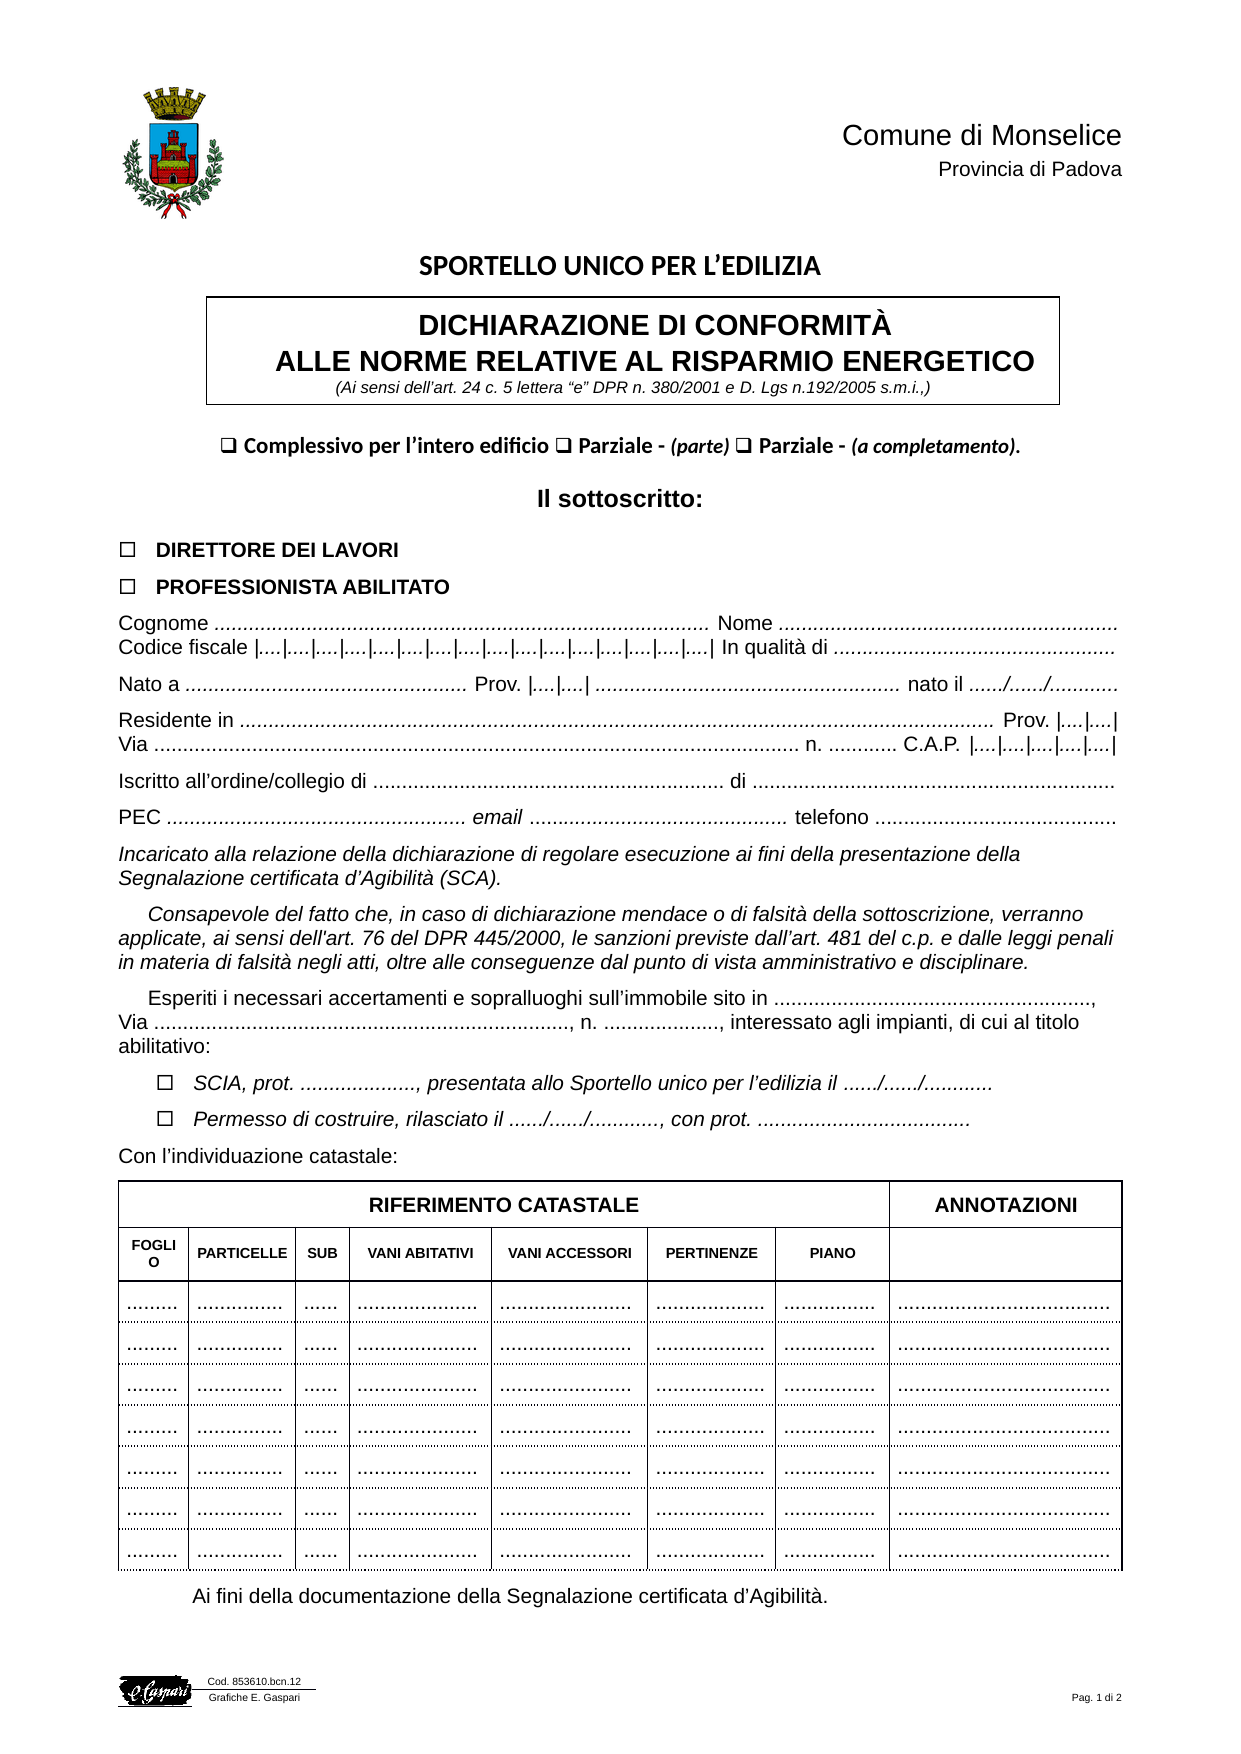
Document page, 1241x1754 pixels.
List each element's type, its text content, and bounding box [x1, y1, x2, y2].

table_cell ............... [189, 1282, 295, 1321]
table_cell ...... [296, 1445, 349, 1487]
list Permesso di costruire, rilasciato il ....../....../............, con prot. ..................................... [156, 1107, 1122, 1131]
text Comune di Monselice [224, 118, 1122, 152]
text Nato a ................................................. Prov. |....|....| ..................................................... nato il ....../....../............ [118, 672, 1122, 696]
table_cell ................ [776, 1445, 889, 1487]
table_cell ....................... [492, 1404, 647, 1445]
text  Complessivo per l’intero edificio  Parziale - (parte)  Parziale - (a completamento). [118, 431, 1122, 459]
table_cell FOGLIO [119, 1228, 188, 1280]
text Esperiti i necessari accertamenti e sopralluoghi sull’immobile sito in ......................................................., Via ........................................................................, n. ...................., interessato agli impianti, di cui al titolo abilitativo: [118, 986, 1122, 1058]
table_cell PARTICELLE [189, 1228, 295, 1280]
table_cell ...... [296, 1528, 349, 1569]
table_cell ......... [119, 1321, 188, 1362]
table_cell ..................... [350, 1282, 491, 1321]
table_cell ...... [296, 1282, 349, 1321]
table_cell ................... [648, 1528, 775, 1569]
table_cell ..................................... [890, 1282, 1121, 1321]
table_cell ..................... [350, 1404, 491, 1445]
table_cell ..................... [350, 1321, 491, 1362]
table_cell ......... [119, 1363, 188, 1404]
table_cell ..................................... [890, 1404, 1121, 1445]
table_cell ................... [648, 1404, 775, 1445]
table_cell ................ [776, 1282, 889, 1321]
text Iscritto all’ordine/collegio di ............................................................. di ............................................................... [118, 768, 1122, 792]
table_cell ..................... [350, 1528, 491, 1569]
table_cell ......... [119, 1528, 188, 1569]
table_cell ....................... [492, 1282, 647, 1321]
table_cell ............... [189, 1528, 295, 1569]
table_cell SUB [296, 1228, 349, 1280]
text Provincia di Padova [224, 157, 1122, 181]
text Residente in ................................................................................................................................... Prov. |....|....| Via ................................................................................................................ n. ............ C.A.P. |....|....|....|....|....| [118, 708, 1122, 756]
table_cell ...... [296, 1404, 349, 1445]
table_cell ................... [648, 1282, 775, 1321]
table_cell ...... [296, 1363, 349, 1404]
table_cell ..................... [350, 1487, 491, 1528]
table_cell PIANO [776, 1228, 889, 1280]
table_cell ................ [776, 1487, 889, 1528]
table_cell ..................................... [890, 1321, 1121, 1362]
table_cell ............... [189, 1363, 295, 1404]
table_cell ................... [648, 1445, 775, 1487]
table_cell PERTINENZE [648, 1228, 775, 1280]
text Incaricato alla relazione della dichiarazione di regolare esecuzione ai fini della presentazione della Segnalazione certificata d’Agibilità (SCA). [118, 841, 1122, 889]
table_cell ..................................... [890, 1528, 1121, 1569]
table_cell ....................... [492, 1487, 647, 1528]
table_cell ................ [776, 1528, 889, 1569]
text Con l’individuazione catastale: [118, 1144, 1122, 1168]
table_cell ..................................... [890, 1445, 1121, 1487]
table_cell VANI ACCESSORI [492, 1228, 647, 1280]
table_cell ................ [776, 1363, 889, 1404]
table_cell [890, 1228, 1121, 1280]
table_cell ..................................... [890, 1487, 1121, 1528]
picture [122, 87, 224, 219]
table_cell ......... [119, 1404, 188, 1445]
table_cell ............... [189, 1404, 295, 1445]
text Ai fini della documentazione della Segnalazione certificata d’Agibilità. [118, 1584, 1122, 1608]
table_header ANNOTAZIONI [890, 1182, 1121, 1227]
table_cell ................... [648, 1487, 775, 1528]
table_cell ................ [776, 1321, 889, 1362]
table_cell ......... [119, 1487, 188, 1528]
table_cell ......... [119, 1282, 188, 1321]
table_cell ..................... [350, 1363, 491, 1404]
table_cell ............... [189, 1487, 295, 1528]
table_cell VANI ABITATIVI [350, 1228, 491, 1280]
list SCIA, prot. ...................., presentata allo Sportello unico per l’edilizia il ....../....../............ [156, 1071, 1122, 1094]
list DIRETTORE DEI LAVORI [118, 538, 1122, 562]
table_cell ................ [776, 1404, 889, 1445]
table_cell ......... [119, 1445, 188, 1487]
table_cell ..................................... [890, 1363, 1121, 1404]
subtitle SPORTELLO UNICO PER L’EDILIZIA [118, 247, 1122, 282]
table_cell ...... [296, 1487, 349, 1528]
table_cell ............... [189, 1445, 295, 1487]
table_cell ....................... [492, 1321, 647, 1362]
table_cell ..................... [350, 1445, 491, 1487]
table_cell ................... [648, 1321, 775, 1362]
text Cognome ...................................................................................... Nome ........................................................... Codice fiscale |....|....|....|....|....|....|....|....|....|....|....|....|....|....|....|....| In qualità di ................................................. [118, 611, 1122, 659]
text PEC .................................................... email ............................................. telefono .......................................... [118, 805, 1122, 829]
table_header RIFERIMENTO CATASTALE [119, 1182, 889, 1227]
table_cell ................... [648, 1363, 775, 1404]
table_cell ...... [296, 1321, 349, 1362]
text Consapevole del fatto che, in caso di dichiarazione mendace o di falsità della sottoscrizione, verranno applicate, ai sensi dell'art. 76 del DPR 445/2000, le sanzioni previste dall’art. 481 del c.p. e dalle leggi penali in materia di falsità negli atti, oltre alle conseguenze dal punto di vista amministrativo e disciplinare. [118, 902, 1122, 974]
picture [118, 1674, 192, 1706]
table_cell ....................... [492, 1445, 647, 1487]
table_cell ....................... [492, 1528, 647, 1569]
table_cell ............... [189, 1321, 295, 1362]
list PROFESSIONISTA ABILITATO [118, 574, 1122, 599]
text Il sottoscritto: [118, 484, 1122, 513]
table_cell ....................... [492, 1363, 647, 1404]
